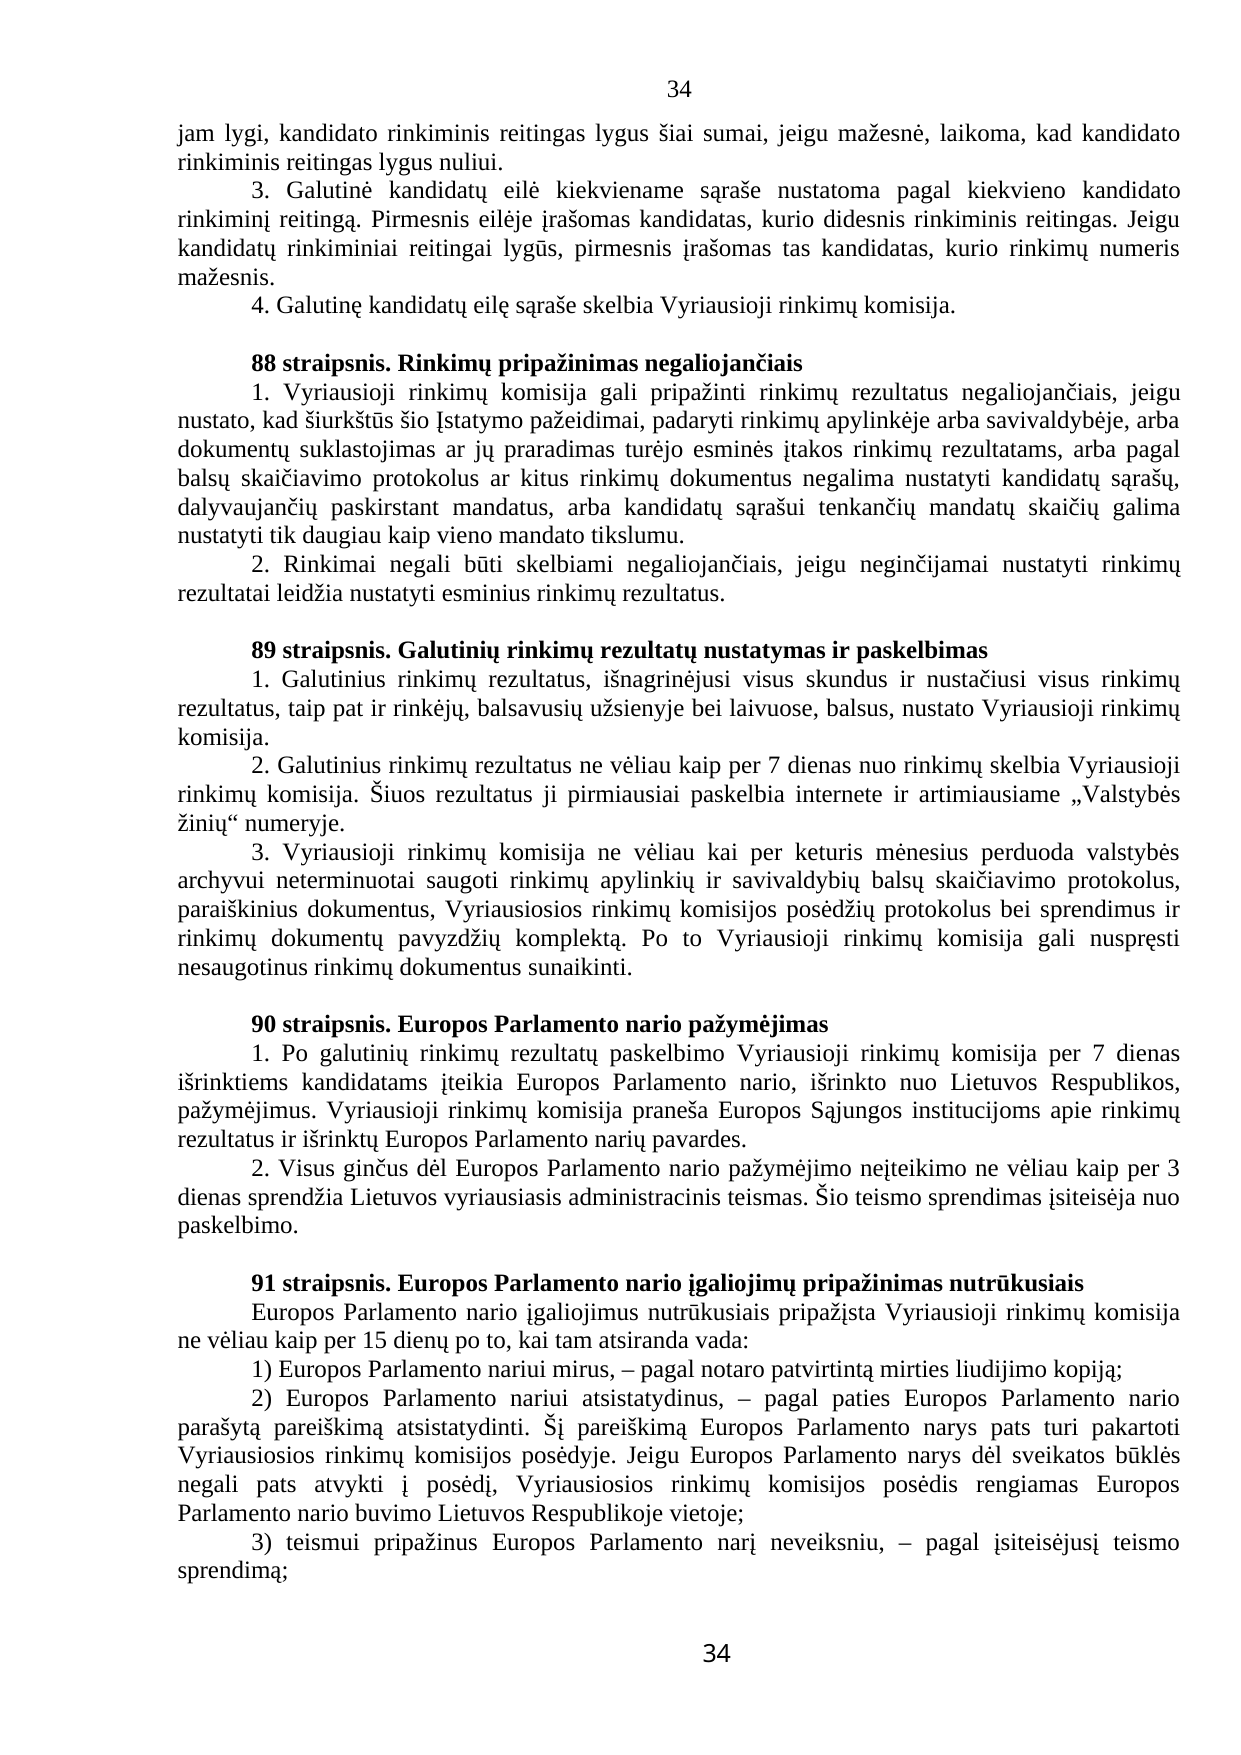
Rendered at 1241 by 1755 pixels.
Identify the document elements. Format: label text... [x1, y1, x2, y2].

text 91 straipsnis. Europos Parlamento nario įgaliojimų pripažinimas nutrūkusiais [177, 1268, 1181, 1297]
text 3) teismui pripažinus Europos Parlamento narį neveiksniu, – pagal įsiteisėjusį teismo sprendimą; [177, 1527, 1181, 1584]
text 90 straipsnis. Europos Parlamento nario pažymėjimas [177, 1009, 1181, 1038]
text 1) Europos Parlamento nariui mirus, – pagal notaro patvirtintą mirties liudijimo kopiją; [177, 1354, 1181, 1383]
text 1. Galutinius rinkimų rezultatus, išnagrinėjusi visus skundus ir nustačiusi visus rinkimų rezultatus, taip pat ir rinkėjų, balsavusių užsienyje bei laivuose, balsus, nustato Vyriausioji rinkimų komisija. [177, 664, 1181, 751]
text 4. Galutinę kandidatų eilę sąraše skelbia Vyriausioji rinkimų komisija. [177, 291, 1181, 319]
text 3. Galutinė kandidatų eilė kiekviename sąraše nustatoma pagal kiekvieno kandidato rinkiminį reitingą. Pirmesnis eilėje įrašomas kandidatas, kurio didesnis rinkiminis reitingas. Jeigu kandidatų rinkiminiai reitingai lygūs, pirmesnis įrašomas tas kandidatas, kurio rinkimų numeris mažesnis. [177, 176, 1181, 291]
text Europos Parlamento nario įgaliojimus nutrūkusiais pripažįsta Vyriausioji rinkimų komisija ne vėliau kaip per 15 dienų po to, kai tam atsiranda vada: [177, 1297, 1181, 1354]
text 2. Rinkimai negali būti skelbiami negaliojančiais, jeigu neginčijamai nustatyti rinkimų rezultatai leidžia nustatyti esminius rinkimų rezultatus. [177, 549, 1181, 607]
text 3. Vyriausioji rinkimų komisija ne vėliau kai per keturis mėnesius perduoda valstybės archyvui neterminuotai saugoti rinkimų apylinkių ir savivaldybių balsų skaičiavimo protokolus, paraiškinius dokumentus, Vyriausiosios rinkimų komisijos posėdžių protokolus bei sprendimus ir rinkimų dokumentų pavyzdžių komplektą. Po to Vyriausioji rinkimų komisija gali nuspręsti nesaugotinus rinkimų dokumentus sunaikinti. [177, 837, 1181, 981]
text jam lygi, kandidato rinkiminis reitingas lygus šiai sumai, jeigu mažesnė, laikoma, kad kandidato rinkiminis reitingas lygus nuliui. [177, 118, 1181, 176]
text 1. Po galutinių rinkimų rezultatų paskelbimo Vyriausioji rinkimų komisija per 7 dienas išrinktiems kandidatams įteikia Europos Parlamento nario, išrinkto nuo Lietuvos Respublikos, pažymėjimus. Vyriausioji rinkimų komisija praneša Europos Sąjungos institucijoms apie rinkimų rezultatus ir išrinktų Europos Parlamento narių pavardes. [177, 1038, 1181, 1153]
text 88 straipsnis. Rinkimų pripažinimas negaliojančiais [177, 348, 1181, 377]
text 1. Vyriausioji rinkimų komisija gali pripažinti rinkimų rezultatus negaliojančiais, jeigu nustato, kad šiurkštūs šio Įstatymo pažeidimai, padaryti rinkimų apylinkėje arba savivaldybėje, arba dokumentų suklastojimas ar jų praradimas turėjo esminės įtakos rinkimų rezultatams, arba pagal balsų skaičiavimo protokolus ar kitus rinkimų dokumentus negalima nustatyti kandidatų sąrašų, dalyvaujančių paskirstant mandatus, arba kandidatų sąrašui tenkančių mandatų skaičių galima nustatyti tik daugiau kaip vieno mandato tikslumu. [177, 377, 1181, 549]
text 2) Europos Parlamento nariui atsistatydinus, – pagal paties Europos Parlamento nario parašytą pareiškimą atsistatydinti. Šį pareiškimą Europos Parlamento narys pats turi pakartoti Vyriausiosios rinkimų komisijos posėdyje. Jeigu Europos Parlamento narys dėl sveikatos būklės negali pats atvykti į posėdį, Vyriausiosios rinkimų komisijos posėdis rengiamas Europos Parlamento nario buvimo Lietuvos Respublikoje vietoje; [177, 1383, 1181, 1527]
text 2. Galutinius rinkimų rezultatus ne vėliau kaip per 7 dienas nuo rinkimų skelbia Vyriausioji rinkimų komisija. Šiuos rezultatus ji pirmiausiai paskelbia internete ir artimiausiame „Valstybės žinių“ numeryje. [177, 751, 1181, 837]
text 2. Visus ginčus dėl Europos Parlamento nario pažymėjimo neįteikimo ne vėliau kaip per 3 dienas sprendžia Lietuvos vyriausiasis administracinis teismas. Šio teismo sprendimas įsiteisėja nuo paskelbimo. [177, 1153, 1181, 1239]
text 89 straipsnis. Galutinių rinkimų rezultatų nustatymas ir paskelbimas [177, 636, 1181, 664]
